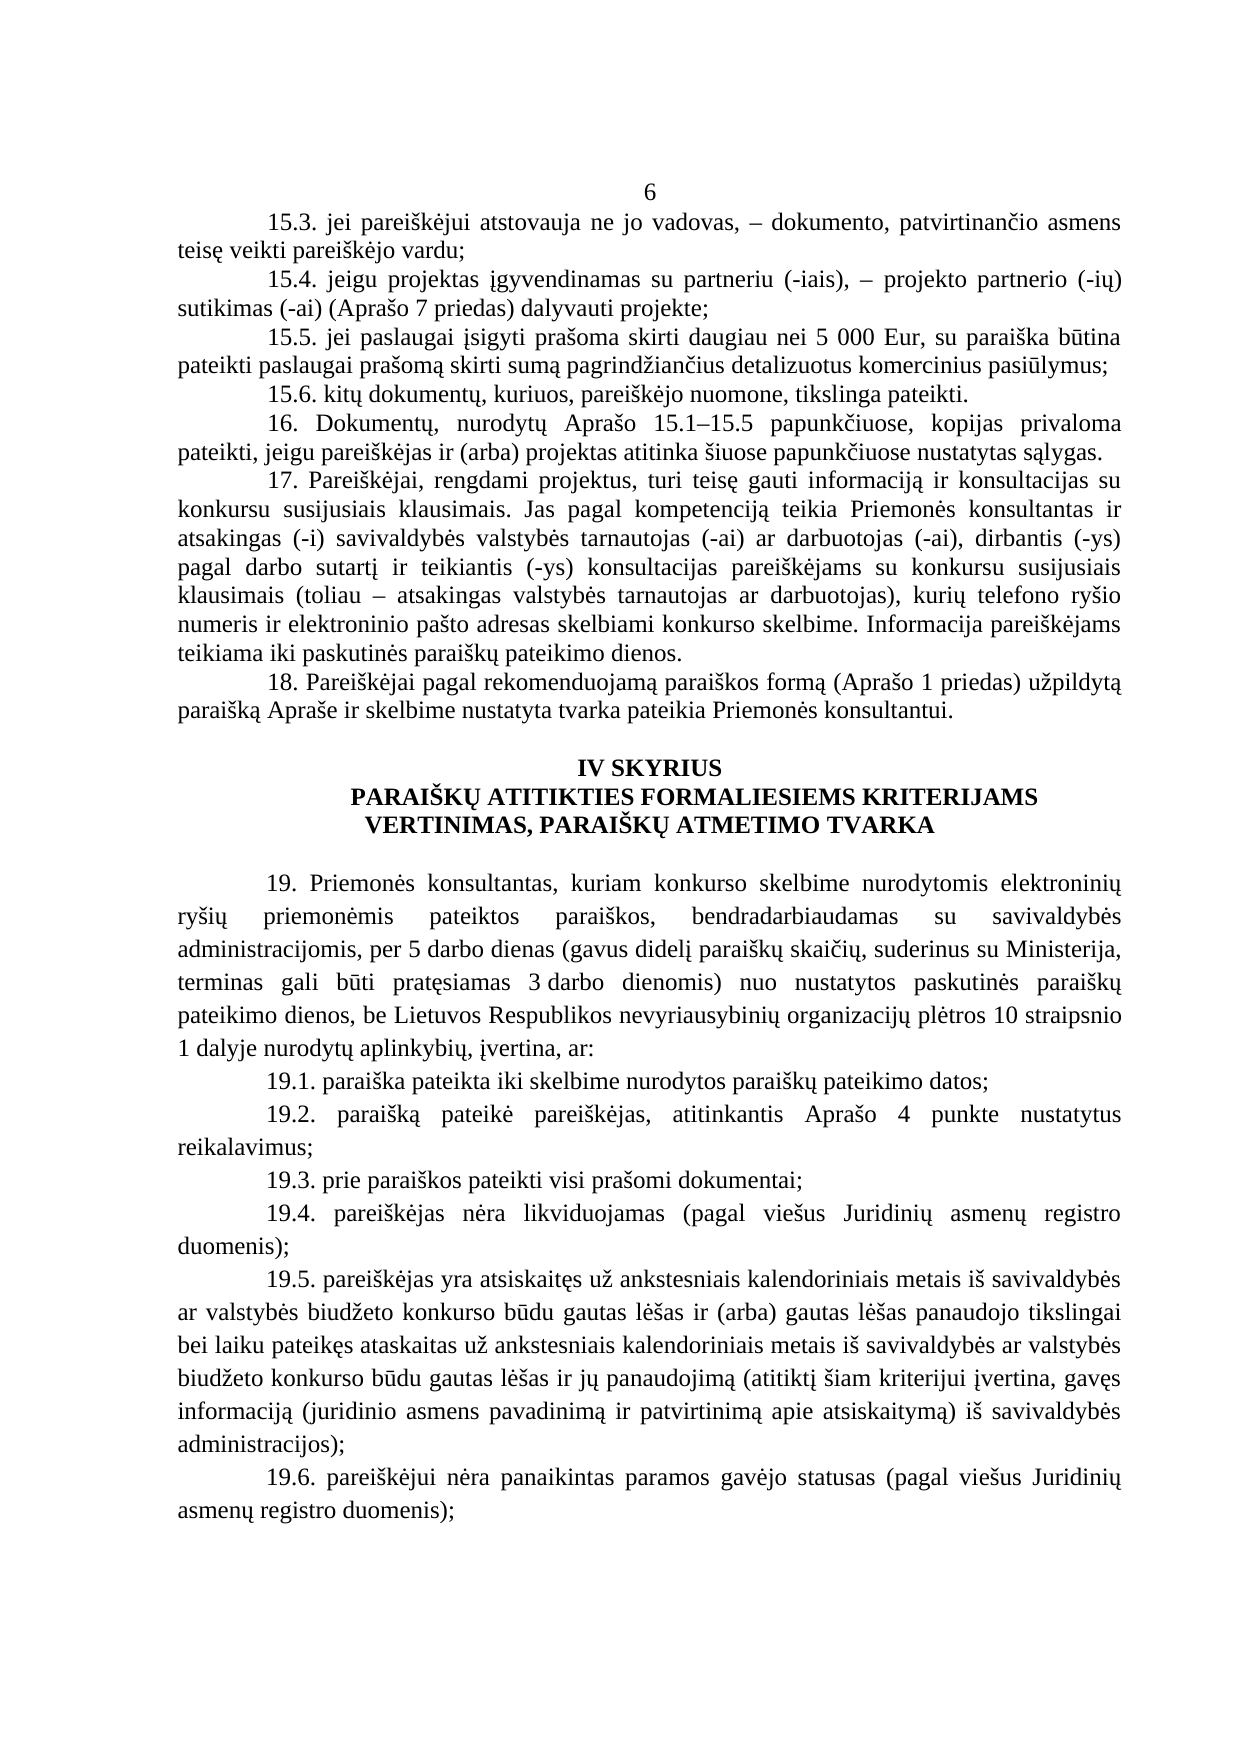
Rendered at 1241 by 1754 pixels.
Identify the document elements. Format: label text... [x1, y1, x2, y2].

text 19. Priemonės konsultantas, kuriam konkurso skelbime nurodytomis elektroninių ryšių priemonėmis pateiktos paraiškos, bendradarbiaudamas su savivaldybės administracijomis, per 5 darbo dienas (gavus didelį paraiškų skaičių, suderinus su Ministerija, terminas gali būti pratęsiamas 3 darbo dienomis) nuo nustatytos paskutinės paraiškų pateikimo dienos, be Lietuvos Respublikos nevyriausybinių organizacijų plėtros 10 straipsnio 1 dalyje nurodytų aplinkybių, įvertina, ar: [177, 868, 1122, 1062]
text 19.2. paraišką pateikė pareiškėjas, atitinkantis Aprašo 4 punkte nustatytus reikalavimus; [177, 1099, 1122, 1161]
text 19.6. pareiškėjui nėra panaikintas paramos gavėjo statusas (pagal viešus Juridinių asmenų registro duomenis); [177, 1462, 1122, 1524]
text 17. Pareiškėjai, rengdami projektus, turi teisę gauti informaciją ir konsultacijas su konkursu susijusiais klausimais. Jas pagal kompetenciją teikia Priemonės konsultantas ir atsakingas (-i) savivaldybės valstybės tarnautojas (-ai) ar darbuotojas (-ai), dirbantis (-ys) pagal darbo sutartį ir teikiantis (-ys) konsultacijas pareiškėjams su konkursu susijusiais klausimais (toliau – atsakingas valstybės tarnautojas ar darbuotojas), kurių telefono ryšio numeris ir elektroninio pašto adresas skelbiami konkurso skelbime. Informacija pareiškėjams teikiama iki paskutinės paraiškų pateikimo dienos. [177, 465, 1122, 667]
text 15.6. kitų dokumentų, kuriuos, pareiškėjo nuomone, tikslinga pateikti. [177, 379, 1122, 408]
text 15.5. jei paslaugai įsigyti prašoma skirti daugiau nei 5 000 Eur, su paraiška būtina pateikti paslaugai prašomą skirti sumą pagrindžiančius detalizuotus komercinius pasiūlymus; [177, 322, 1122, 379]
text 18. Pareiškėjai pagal rekomenduojamą paraiškos formą (Aprašo 1 priedas) užpildytą paraišką Apraše ir skelbime nustatyta tvarka pateikia Priemonės konsultantui. [177, 667, 1122, 724]
text 15.3. jei pareiškėjui atstovauja ne jo vadovas, – dokumento, patvirtinančio asmens teisę veikti pareiškėjo vardu; [177, 207, 1122, 264]
text IV SKYRIUS [177, 753, 1122, 782]
text 16. Dokumentų, nurodytų Aprašo 15.1–15.5 papunkčiuose, kopijas privaloma pateikti, jeigu pareiškėjas ir (arba) projektas atitinka šiuose papunkčiuose nustatytas sąlygas. [177, 408, 1122, 465]
text 19.1. paraiška pateikta iki skelbime nurodytos paraiškų pateikimo datos; [177, 1066, 1122, 1095]
text 15.4. jeigu projektas įgyvendinamas su partneriu (-iais), – projekto partnerio (-ių) sutikimas (-ai) (Aprašo 7 priedas) dalyvauti projekte; [177, 264, 1122, 322]
text 19.5. pareiškėjas yra atsiskaitęs už ankstesniais kalendoriniais metais iš savivaldybės ar valstybės biudžeto konkurso būdu gautas lėšas ir (arba) gautas lėšas panaudojo tikslingai bei laiku pateikęs ataskaitas už ankstesniais kalendoriniais metais iš savivaldybės ar valstybės biudžeto konkurso būdu gautas lėšas ir jų panaudojimą (atitiktį šiam kriterijui įvertina, gavęs informaciją (juridinio asmens pavadinimą ir patvirtinimą apie atsiskaitymą) iš savivaldybės administracijos); [177, 1264, 1122, 1458]
text 19.3. prie paraiškos pateikti visi prašomi dokumentai; [177, 1165, 1122, 1194]
text PARAIŠKŲ ATITIKTIES FORMALIESIEMS KRITERIJAMS VERTINIMAS, PARAIŠKŲ ATMETIMO TVARKA [177, 782, 1122, 839]
text 19.4. pareiškėjas nėra likviduojamas (pagal viešus Juridinių asmenų registro duomenis); [177, 1198, 1122, 1260]
